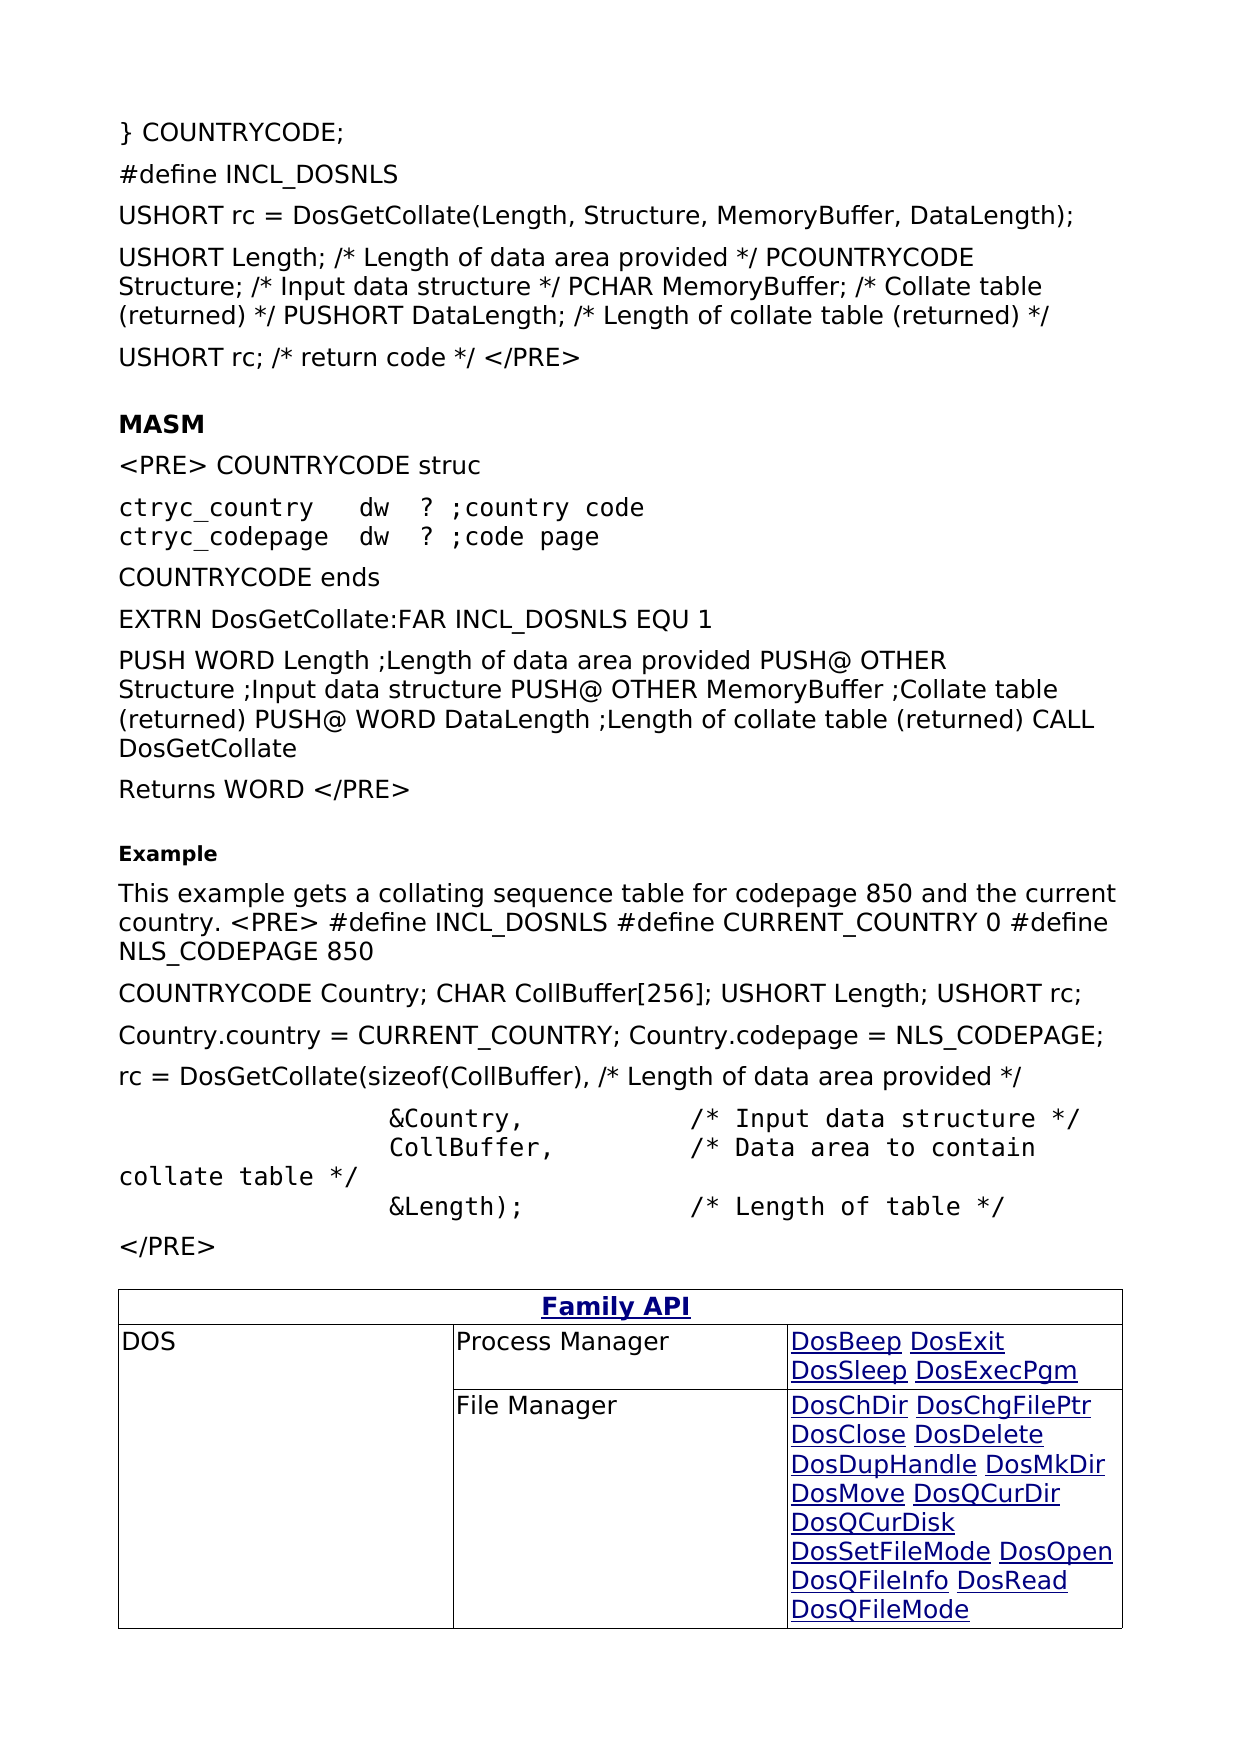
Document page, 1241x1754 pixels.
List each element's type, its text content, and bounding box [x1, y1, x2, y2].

text Returns WORD </PRE> [118, 776, 1122, 805]
text COUNTRYCODE ends [118, 563, 1122, 592]
table_header Family API [119, 1290, 1122, 1324]
table_cell Process Manager [454, 1325, 787, 1388]
table_cell File Manager [454, 1390, 787, 1628]
text PUSH WORD Length ;Length of data area provided PUSH@ OTHER Structure ;Input data structure PUSH@ OTHER MemoryBuffer ;Collate table (returned) PUSH@ WORD DataLength ;Length of collate table (returned) CALL DosGetCollate [118, 647, 1122, 763]
subtitle MASM [118, 410, 1122, 439]
table_cell DosChDir DosChgFilePtr DosClose DosDelete DosDupHandle DosMkDir DosMove DosQCurDir DosQCurDisk DosSetFileMode DosOpen DosQFileInfo DosRead DosQFileMode [788, 1390, 1122, 1628]
text USHORT rc; /* return code */ </PRE> [118, 343, 1122, 372]
text Country.country = CURRENT_COUNTRY; Country.codepage = NLS_CODEPAGE; [118, 1021, 1122, 1050]
table_cell DosBeep DosExit DosSleep DosExecPgm [788, 1325, 1122, 1388]
text ctryc_country dw ? ;country code ctryc_codepage dw ? ;code page [118, 493, 1122, 551]
text EXTRN DosGetCollate:FAR INCL_DOSNLS EQU 1 [118, 605, 1122, 634]
text <PRE> COUNTRYCODE struc [118, 451, 1122, 481]
text USHORT rc = DosGetCollate(Length, Structure, MemoryBuffer, DataLength); [118, 201, 1122, 231]
text USHORT Length; /* Length of data area provided */ PCOUNTRYCODE Structure; /* Input data structure */ PCHAR MemoryBuffer; /* Collate table (returned) */ PUSHORT DataLength; /* Length of collate table (returned) */ [118, 243, 1122, 331]
text rc = DosGetCollate(sizeof(CollBuffer), /* Length of data area provided */ [118, 1062, 1122, 1092]
table_cell DOS [119, 1325, 453, 1628]
text &Country, /* Input data structure */ CollBuffer, /* Data area to contain collate table */ &Length); /* Length of table */ [118, 1104, 1122, 1221]
text This example gets a collating sequence table for codepage 850 and the current country. <PRE> #define INCL_DOSNLS #define CURRENT_COUNTRY 0 #define NLS_CODEPAGE 850 [118, 879, 1122, 967]
text } COUNTRYCODE; [118, 118, 1122, 147]
text </PRE> [118, 1233, 1122, 1262]
subtitle Example [118, 842, 1122, 867]
text #define INCL_DOSNLS [118, 160, 1122, 189]
text COUNTRYCODE Country; CHAR CollBuffer[256]; USHORT Length; USHORT rc; [118, 979, 1122, 1008]
